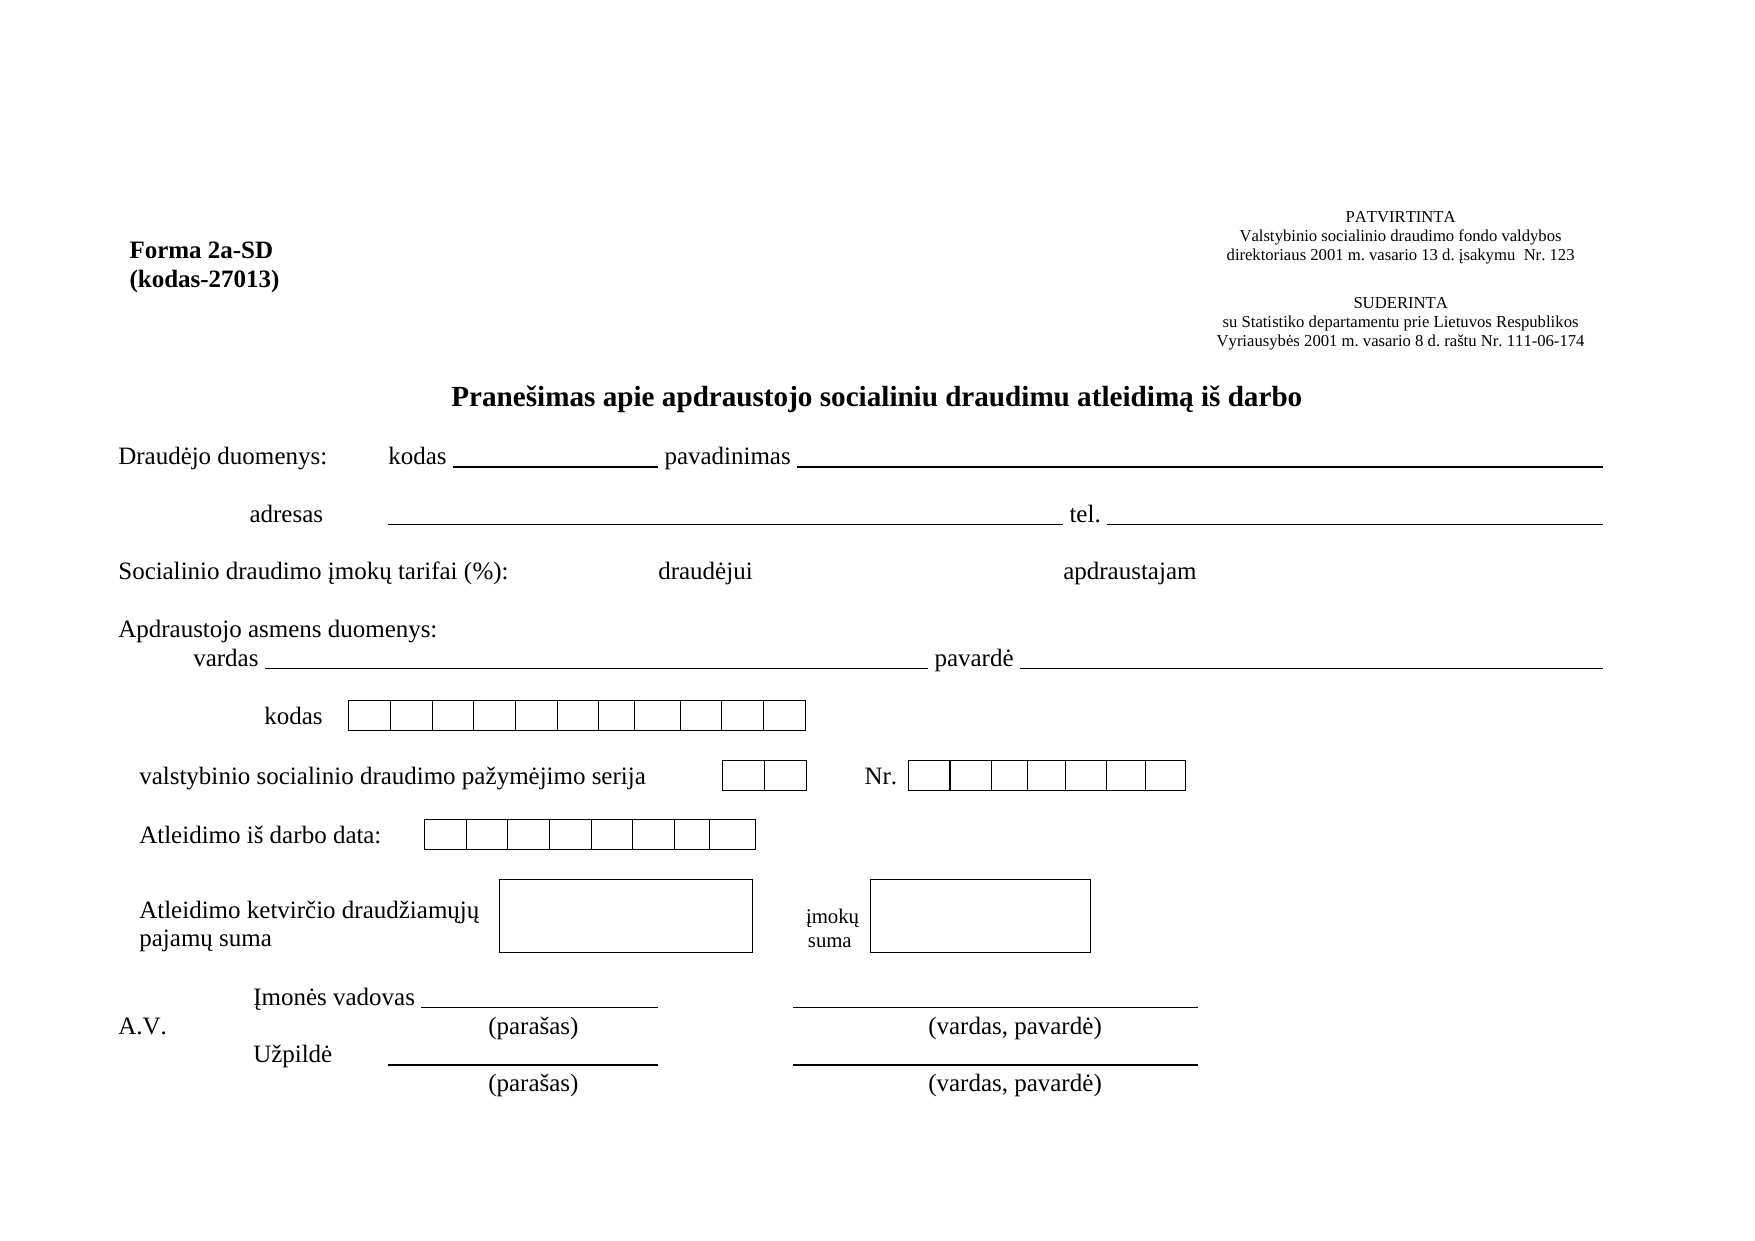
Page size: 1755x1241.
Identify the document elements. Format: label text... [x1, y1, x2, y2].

table_header [1107, 761, 1145, 789]
table_header [425, 820, 466, 849]
text Draudėjo duomenys: kodas pavadinimas [118, 441, 1636, 470]
table_header [508, 820, 549, 849]
table_header įmokų suma [794, 879, 870, 952]
text vardas pavardė [118, 643, 1636, 671]
text Įmonės vadovas [118, 982, 1636, 1011]
table_header [765, 761, 806, 789]
table_header [675, 820, 709, 849]
table_header [633, 820, 674, 849]
table_header [871, 880, 1090, 952]
table_header Atleidimo iš darbo data: [128, 819, 424, 849]
table_header [1146, 761, 1185, 789]
text Apdraustojo asmens duomenys: [118, 614, 1636, 643]
text adresas tel. [118, 499, 1636, 528]
table_header [391, 701, 432, 730]
table_header Atleidimo ketvirčio draudžiamųjų pajamų suma [128, 879, 499, 952]
text A.V. (parašas) (vardas, pavardė) [118, 1011, 1636, 1039]
table_header [710, 820, 755, 849]
table_header [909, 761, 949, 789]
table_header Nr. [848, 760, 908, 789]
table_header Forma 2a-SD (kodas-27013) [118, 207, 1142, 293]
table_header [992, 761, 1027, 789]
table_header [1028, 761, 1065, 789]
table_header [550, 820, 591, 849]
text Užpildė [118, 1039, 1636, 1068]
table_header [951, 761, 991, 789]
table_header [558, 701, 598, 730]
table_cell SUDERINTA su Statistiko departamentu prie Lietuvos Respublikos Vyriausybės 2001 m. vasario 8 d. raštu Nr. 111-06-174 [1142, 293, 1658, 350]
table_header [1066, 761, 1106, 789]
text Pranešimas apie apdraustojo socialiniu draudimu atleidimą iš darbo [118, 379, 1636, 413]
table_header [500, 880, 752, 952]
table_header [433, 701, 473, 730]
table_header [474, 701, 515, 730]
table_header [516, 701, 557, 730]
table_header valstybinio socialinio draudimo pažymėjimo serija [128, 760, 722, 789]
text (parašas) (vardas, pavardė) [388, 1068, 1636, 1097]
table_header kodas [128, 700, 348, 730]
table_header PATVIRTINTA Valstybinio socialinio draudimo fondo valdybos direktoriaus 2001 m. vasario 13 d. įsakymu Nr. 123 [1142, 207, 1658, 293]
table_header [592, 820, 632, 849]
text Socialinio draudimo įmokų tarifai (%): draudėjui apdraustajam [118, 556, 1636, 585]
table_header [764, 701, 805, 730]
table_header [467, 820, 507, 849]
table_header [681, 701, 721, 730]
table_header [722, 701, 763, 730]
table_header [635, 701, 680, 730]
table_header [599, 701, 634, 730]
table_header [723, 761, 764, 789]
table_header [753, 879, 794, 952]
table_header [807, 760, 848, 789]
table_cell [118, 293, 1142, 350]
table_header [349, 701, 390, 730]
